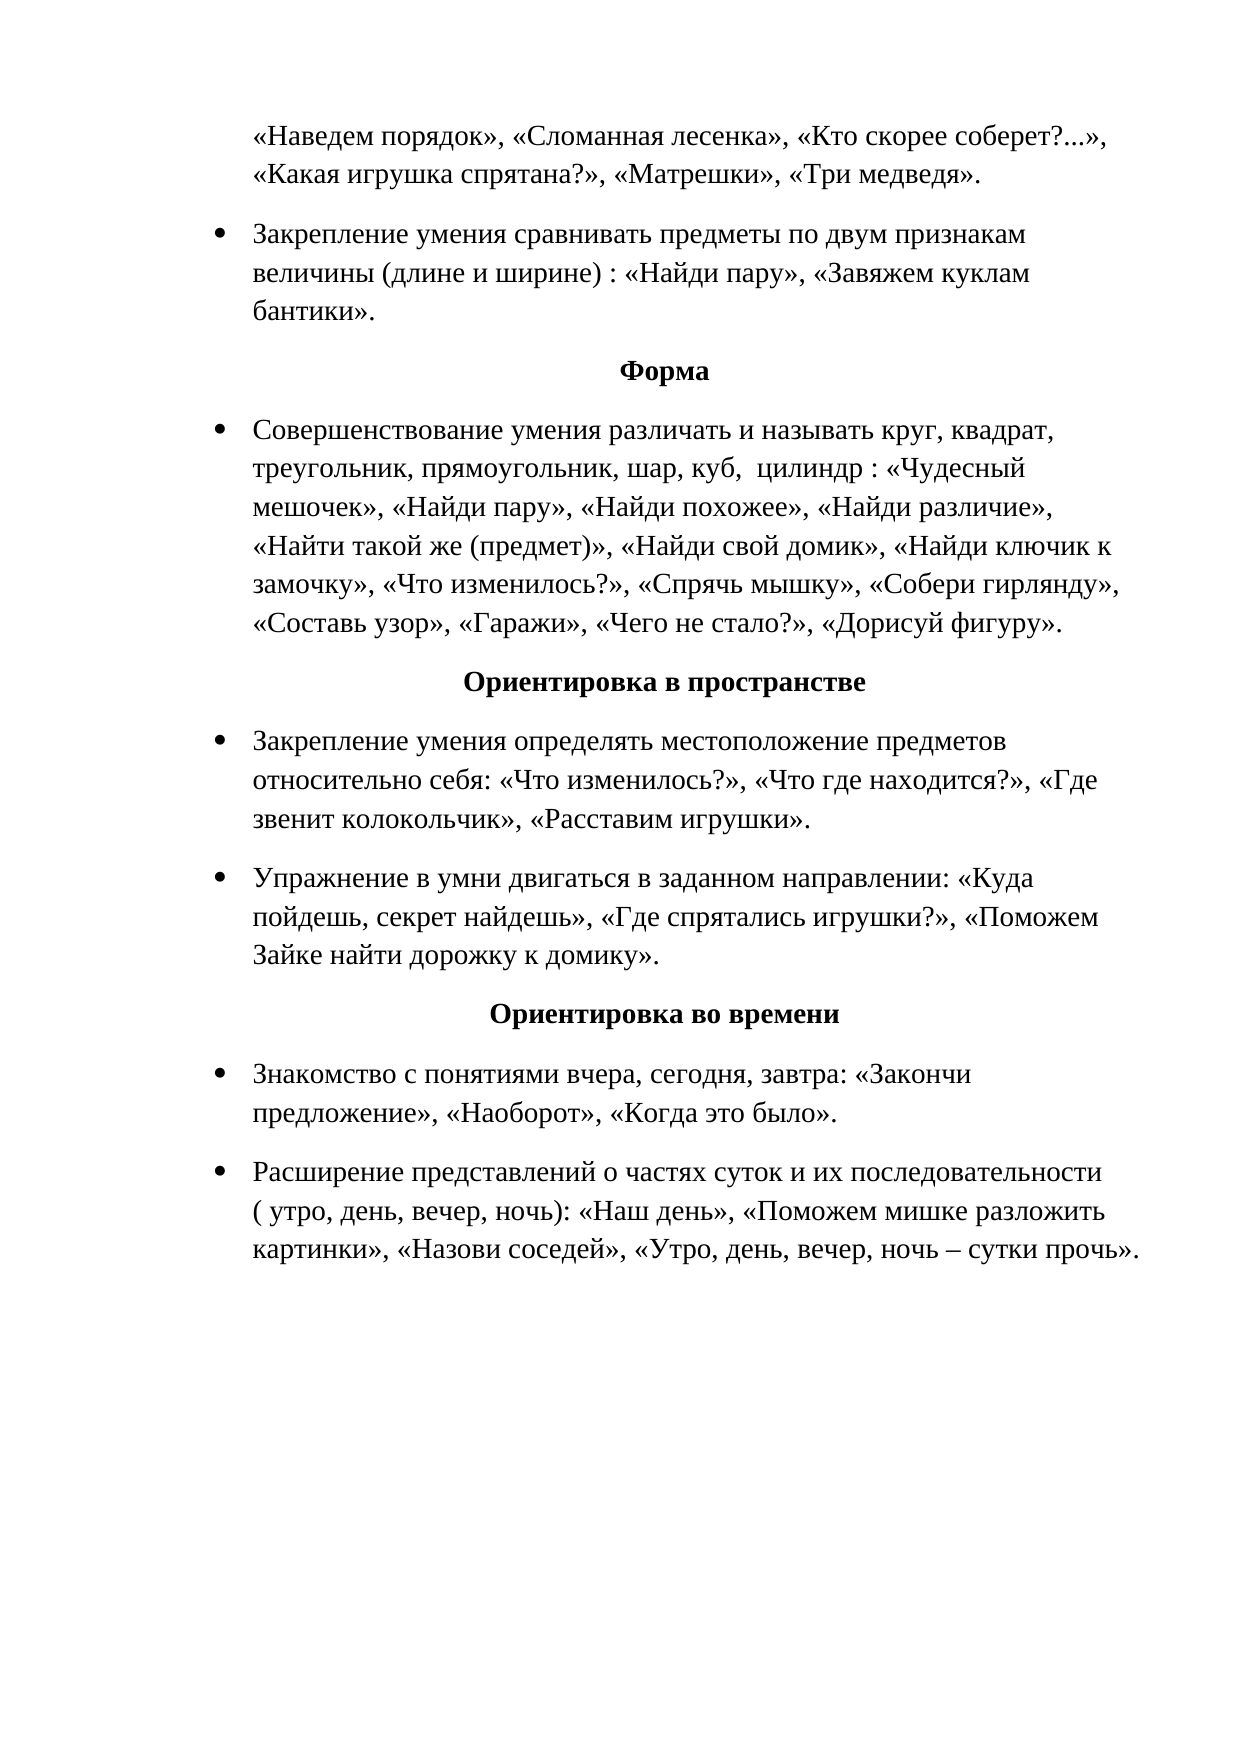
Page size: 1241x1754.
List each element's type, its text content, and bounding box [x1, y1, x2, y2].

list Упражнение в умни двигаться в заданном направлении: «Куда пойдешь, секрет найдешь», «Где спрятались игрушки?», «Поможем Зайке найти дорожку к домику». [215, 860, 1152, 971]
list Совершенствование умения различать и называть круг, квадрат, треугольник, прямоугольник, шар, куб, цилиндр : «Чудесный мешочек», «Найди пару», «Найди похожее», «Найди различие», «Найти такой же (предмет)», «Найди свой домик», «Найди ключик к замочку», «Что изменилось?», «Спрячь мышку», «Собери гирлянду», «Составь узор», «Гаражи», «Чего не стало?», «Дорисуй фигуру». [215, 412, 1152, 638]
list Знакомство с понятиями вчера, сегодня, завтра: «Закончи предложение», «Наоборот», «Когда это было». [215, 1056, 1152, 1128]
text Ориентировка во времени [177, 997, 1152, 1030]
text Ориентировка в пространстве [177, 664, 1152, 698]
text Форма [177, 353, 1152, 386]
list Закрепление умения определять местоположение предметов относительно себя: «Что изменилось?», «Что где находится?», «Где звенит колокольчик», «Расставим игрушки». [215, 723, 1152, 834]
list Закрепление умения сравнивать предметы по двум признакам величины (длине и ширине) : «Найди пару», «Завяжем куклам бантики». [215, 216, 1152, 327]
list «Наведем порядок», «Сломанная лесенка», «Кто скорее соберет?...», «Какая игрушка спрятана?», «Матрешки», «Три медведя». [215, 118, 1152, 190]
list Расширение представлений о частях суток и их последовательности ( утро, день, вечер, ночь): «Наш день», «Поможем мишке разложить картинки», «Назови соседей», «Утро, день, вечер, ночь – сутки прочь». [215, 1154, 1152, 1265]
